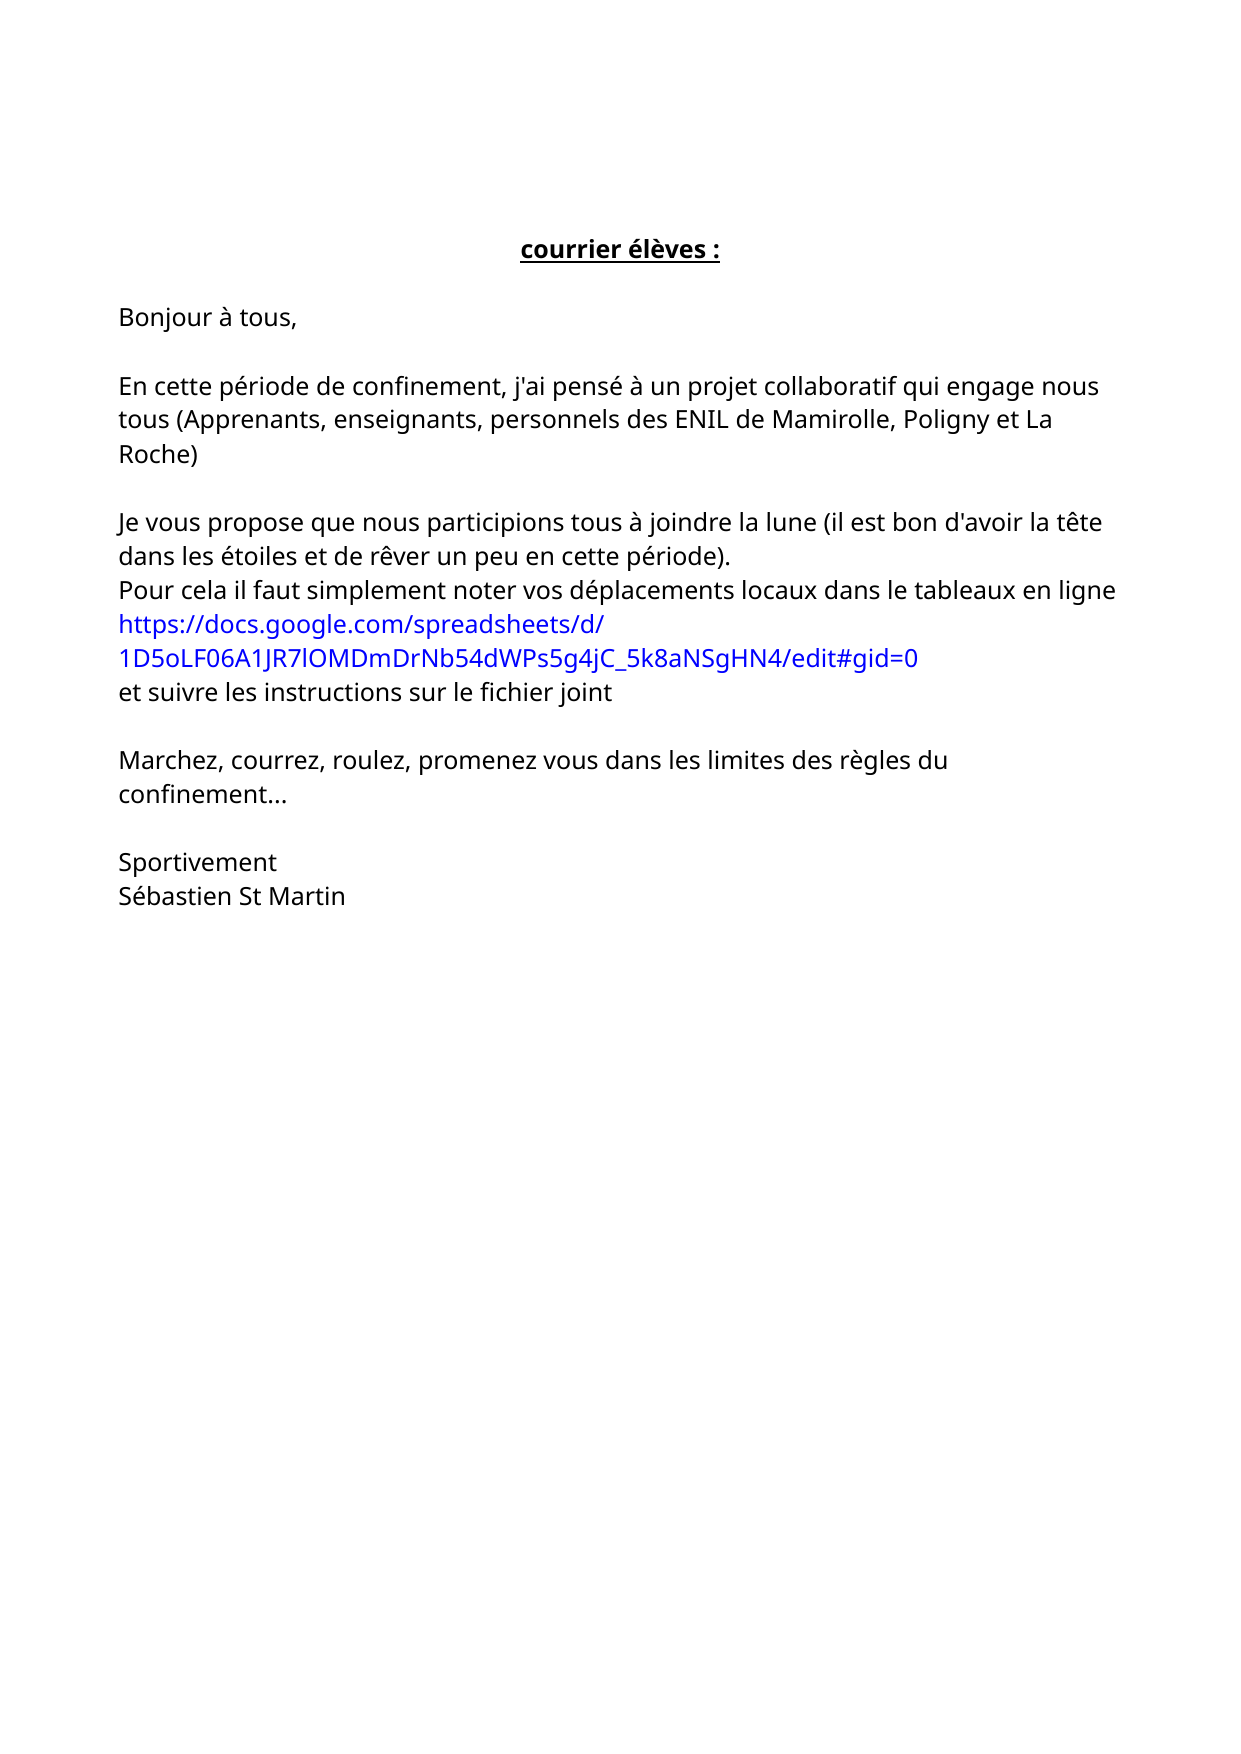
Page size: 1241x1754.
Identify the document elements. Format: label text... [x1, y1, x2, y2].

text Marchez, courrez, roulez, promenez vous dans les limites des règles du confinement... [118, 743, 1122, 811]
text Sébastien St Martin [118, 879, 1122, 913]
text Pour cela il faut simplement noter vos déplacements locaux dans le tableaux en ligne [118, 572, 1122, 607]
text https://docs.google.com/spreadsheets/d/1D5oLF06A1JR7lOMDmDrNb54dWPs5g4jC_5k8aNSgHN4/edit#gid=0 [118, 607, 1122, 675]
text Sportivement [118, 845, 1122, 879]
text et suivre les instructions sur le fichier joint [118, 675, 1122, 709]
text Je vous propose que nous participions tous à joindre la lune (il est bon d'avoir la tête dans les étoiles et de rêver un peu en cette période). [118, 504, 1122, 572]
text En cette période de confinement, j'ai pensé à un projet collaboratif qui engage nous tous (Apprenants, enseignants, personnels des ENIL de Mamirolle, Poligny et La Roche) [118, 368, 1122, 470]
text Bonjour à tous, [118, 300, 1122, 334]
text courrier élèves : [118, 232, 1122, 266]
